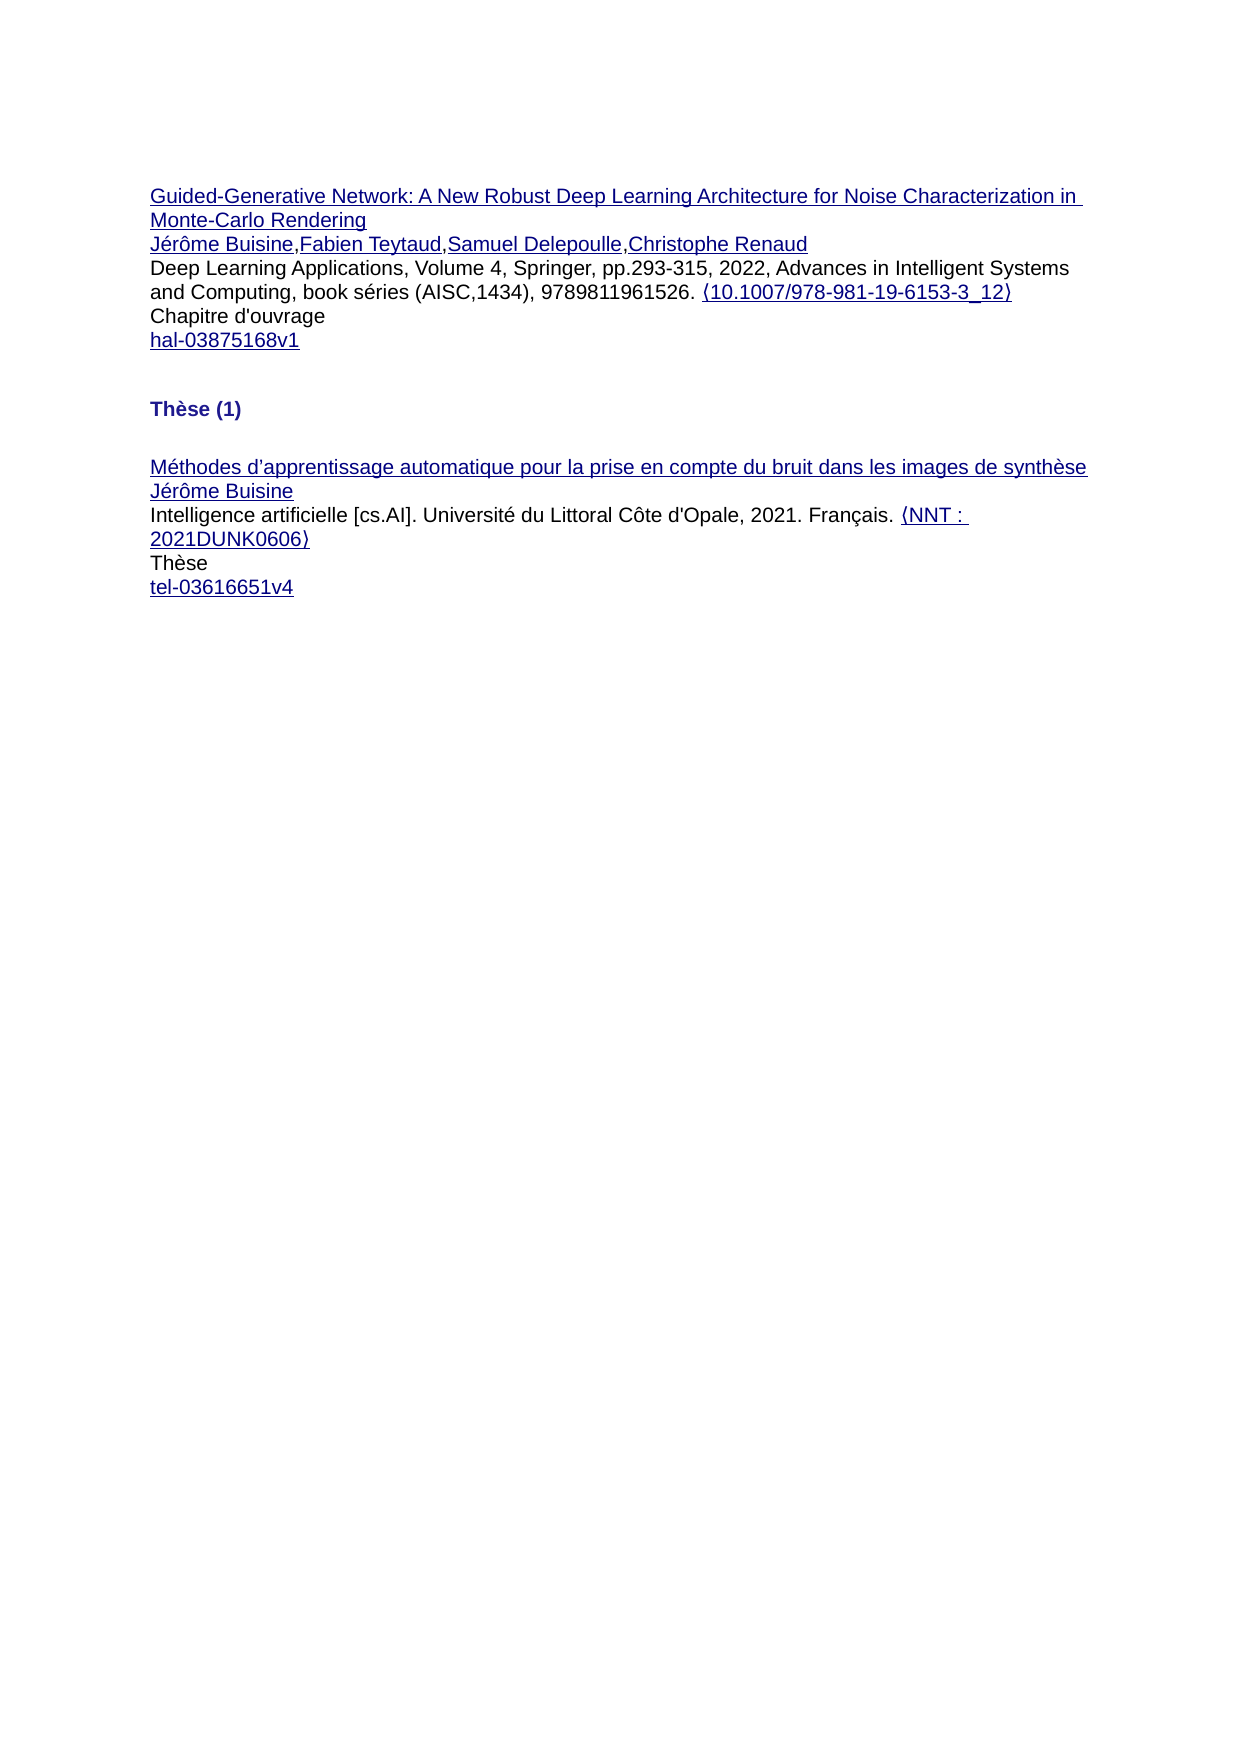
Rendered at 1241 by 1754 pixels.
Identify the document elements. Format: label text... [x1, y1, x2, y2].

table_header Guided-Generative Network: A New Robust Deep Learning Architecture for Noise Characterization in Monte-Carlo Rendering Jérôme Buisine,Fabien Teytaud,Samuel Delepoulle,Christophe Renaud Deep Learning Applications, Volume 4, Springer, pp.293-315, 2022, Advances in Intelligent Systems and Computing, book séries (AISC,1434), 9789811961526. ⟨10.1007/978-981-19-6153-3_12⟩ Chapitre d'ouvrage hal-03875168v1 [150, 184, 1090, 352]
table_header Méthodes d’apprentissage automatique pour la prise en compte du bruit dans les images de synthèse Jérôme Buisine Intelligence artificielle [cs.AI]. Université du Littoral Côte d'Opale, 2021. Français. ⟨NNT : 2021DUNK0606⟩ Thèse tel-03616651v4 [150, 455, 1090, 599]
subtitle Thèse (1) [150, 397, 1090, 421]
